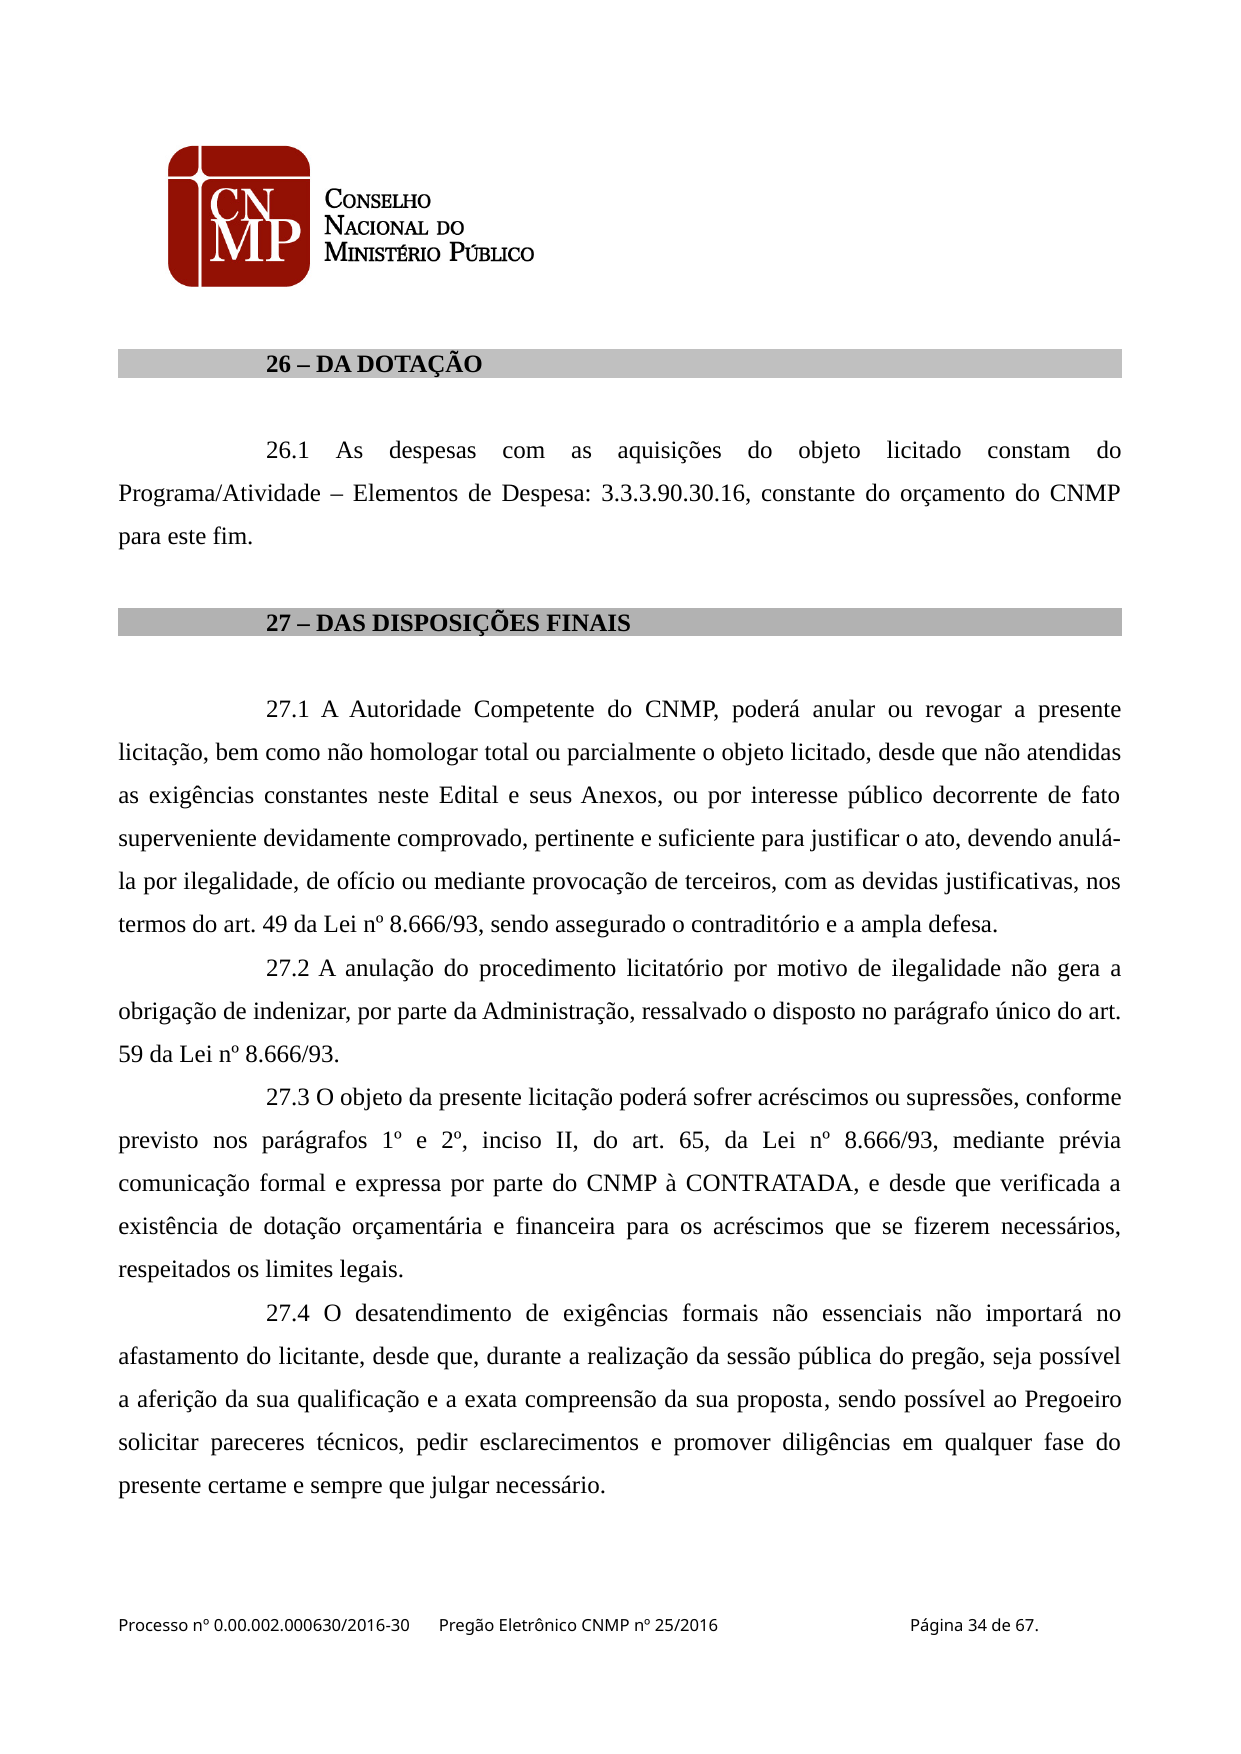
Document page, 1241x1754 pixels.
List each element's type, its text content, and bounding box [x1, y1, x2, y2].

text 27 – DAS DISPOSIÇÕES FINAIS [118, 608, 1122, 636]
text 27.3 O objeto da presente licitação poderá sofrer acréscimos ou supressões, conforme previsto nos parágrafos 1º e 2º, inciso II, do art. 65, da Lei nº 8.666/93, mediante prévia comunicação formal e expressa por parte do CNMP à CONTRATADA, e desde que verificada a existência de dotação orçamentária e financeira para os acréscimos que se fizerem necessários, respeitados os limites legais. [118, 1082, 1122, 1283]
text 26.1 As despesas com as aquisições do objeto licitado constam do Programa/Atividade – Elementos de Despesa: 3.3.3.90.30.16, constante do orçamento do CNMP para este fim. [118, 435, 1122, 550]
text 27.1 A Autoridade Competente do CNMP, poderá anular ou revogar a presente licitação, bem como não homologar total ou parcialmente o objeto licitado, desde que não atendidas as exigências constantes neste Edital e seus Anexos, ou por interesse público decorrente de fato superveniente devidamente comprovado, pertinente e suficiente para justificar o ato, devendo anulá-la por ilegalidade, de ofício ou mediante provocação de terceiros, com as devidas justificativas, nos termos do art. 49 da Lei nº 8.666/93, sendo assegurado o contraditório e a ampla defesa. [118, 694, 1122, 938]
text 27.4 O desatendimento de exigências formais não essenciais não importará no afastamento do licitante, desde que, durante a realização da sessão pública do pregão, seja possível a aferição da sua qualificação e a exata compreensão da sua proposta, sendo possível ao Pregoeiro solicitar pareceres técnicos, pedir esclarecimentos e promover diligências em qualquer fase do presente certame e sempre que julgar necessário. [118, 1298, 1122, 1499]
picture [143, 123, 550, 309]
text 27.2 A anulação do procedimento licitatório por motivo de ilegalidade não gera a obrigação de indenizar, por parte da Administração, ressalvado o disposto no parágrafo único do art. 59 da Lei nº 8.666/93. [118, 953, 1122, 1068]
subtitle 26 – DA DOTAÇÃO [118, 349, 1122, 378]
